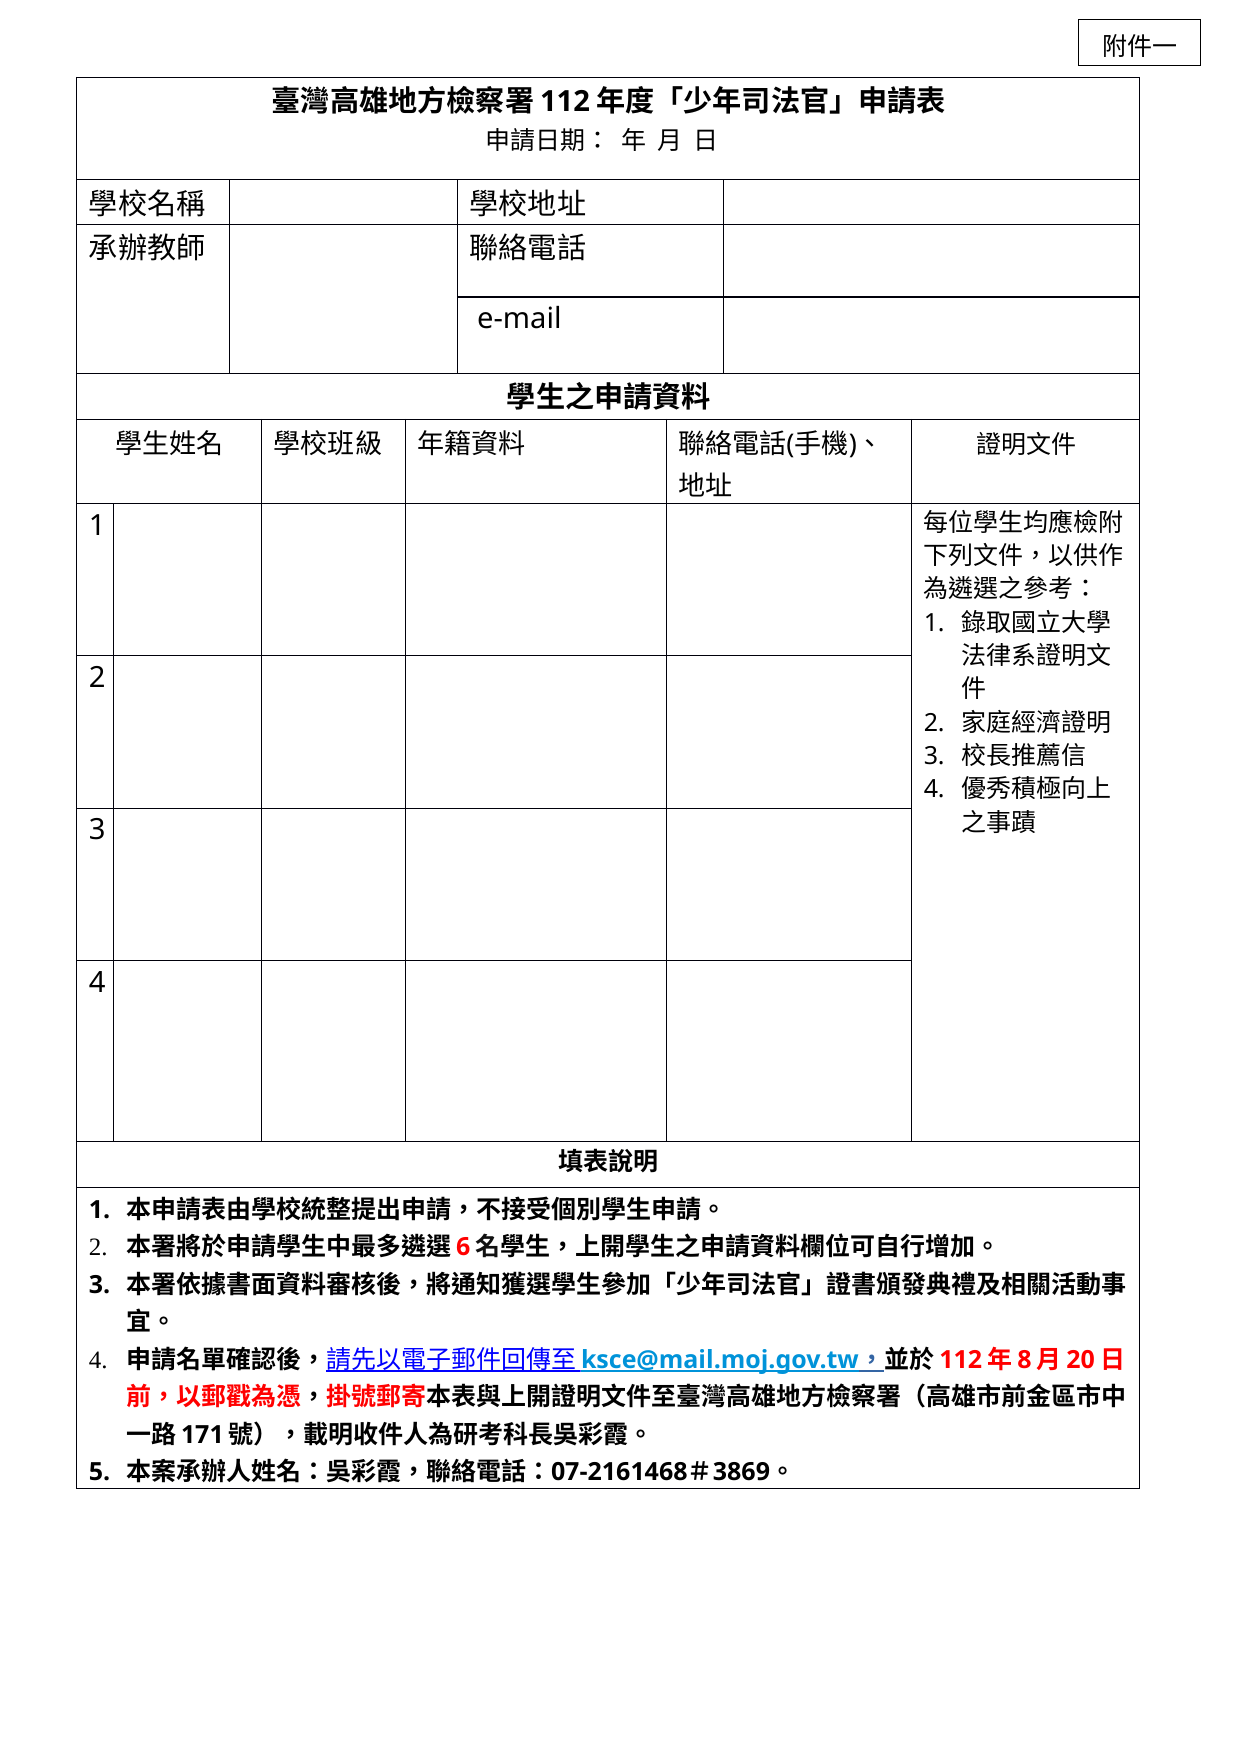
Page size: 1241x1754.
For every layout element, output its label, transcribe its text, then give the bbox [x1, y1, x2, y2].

table_cell [667, 504, 911, 655]
table_cell 本申請表由學校統整提出申請，不接受個別學生申請。 本署將於申請學生中最多遴選6名學生，上開學生之申請資料欄位可自行增加。 本署依據書面資料審核後，將通知獲選學生參加「少年司法官」證書頒發典禮及相關活動事宜。 申請名單確認後，請先以電子郵件回傳至ksce@mail.moj.gov.tw，並於112年8月20日前，以郵戳為憑，掛號郵寄本表與上開證明文件至臺灣高雄地方檢察署（高雄市前金區市中一路171號），載明收件人為研考科長吳彩霞。 本案承辦人姓名：吳彩霞，聯絡電話：07-2161468＃3869。 [77, 1188, 1139, 1488]
table_cell 學校班級 [262, 420, 405, 503]
table_cell 1 [77, 504, 113, 655]
table_cell [262, 961, 405, 1141]
table_cell [230, 225, 457, 373]
table_cell [262, 504, 405, 655]
table_cell [114, 504, 261, 655]
table_cell 2 [77, 656, 113, 808]
table_cell 學生之申請資料 [77, 374, 1139, 419]
table_cell [724, 180, 1139, 224]
table_cell 填表說明 [77, 1142, 1139, 1187]
table_cell [262, 809, 405, 960]
table_cell [667, 809, 911, 960]
table_cell [114, 809, 261, 960]
table_cell 聯絡電話(手機)、地址 [667, 420, 911, 503]
table_cell 證明文件 [912, 420, 1139, 503]
table_cell [114, 961, 261, 1141]
table_cell 每位學生均應檢附下列文件，以供作為遴選之參考： 錄取國立大學法律系證明文件 家庭經濟證明 校長推薦信 優秀積極向上之事蹟 [912, 504, 1139, 1141]
table_cell 3 [77, 809, 113, 960]
table_cell 聯絡電話 [458, 225, 723, 296]
table_cell [667, 961, 911, 1141]
table_cell 學生姓名 [77, 420, 261, 503]
table_cell 學校名稱 [77, 180, 229, 224]
table_cell 學校地址 [458, 180, 723, 224]
table_cell e-mail [458, 298, 723, 373]
table_cell [406, 504, 666, 655]
table_cell 承辦教師 [77, 225, 229, 373]
table_cell [262, 656, 405, 808]
table_cell [724, 225, 1139, 296]
table_cell [406, 809, 666, 960]
table_header 臺灣高雄地方檢察署112年度「少年司法官」申請表 申請日期： 年 月 日 [77, 78, 1139, 179]
table_cell [114, 656, 261, 808]
table_cell [406, 961, 666, 1141]
table_cell [724, 298, 1139, 373]
table_cell 年籍資料 [406, 420, 666, 503]
table_cell [667, 656, 911, 808]
table_cell [406, 656, 666, 808]
table_cell [230, 180, 457, 224]
table_cell 4 [77, 961, 113, 1141]
